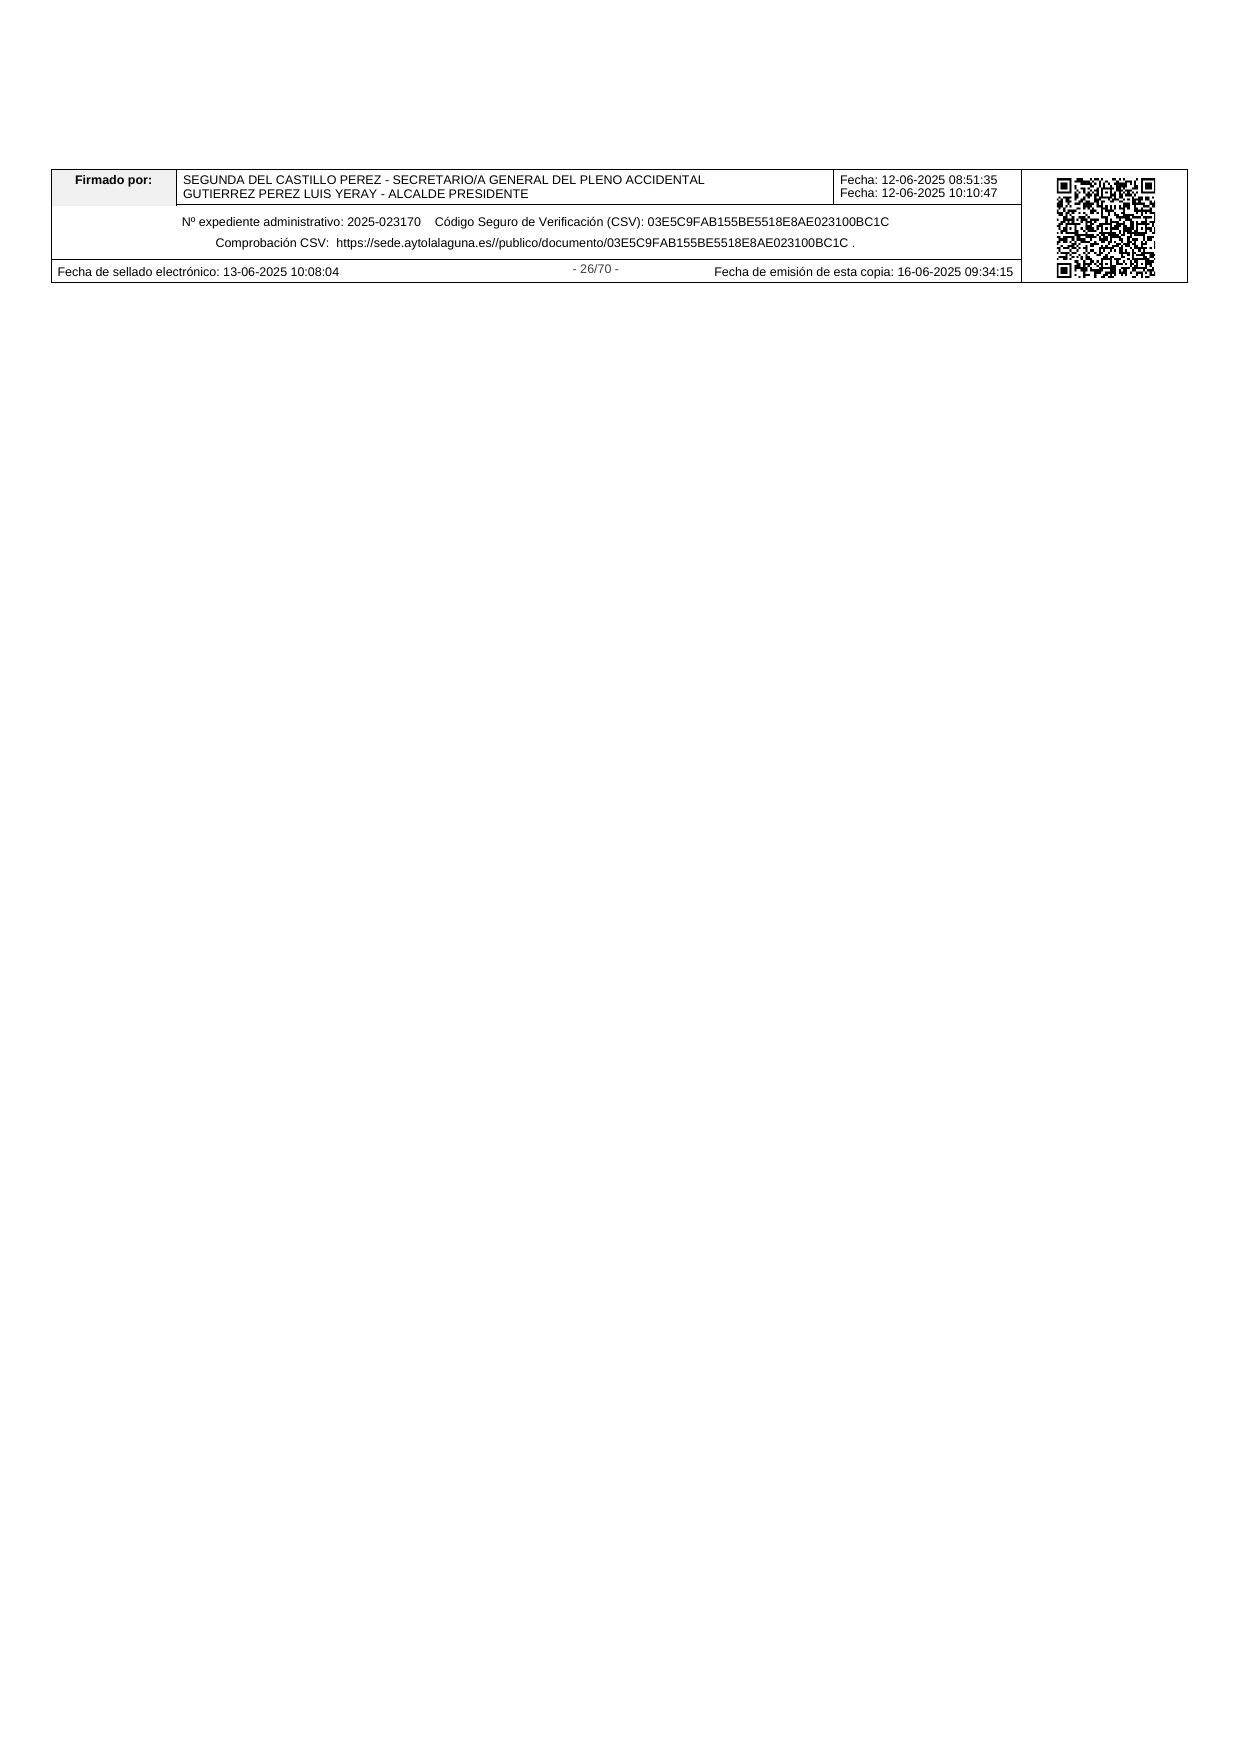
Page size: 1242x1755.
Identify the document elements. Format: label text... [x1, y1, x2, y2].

table_header [1022, 170, 1187, 282]
table_header SEGUNDA DEL CASTILLO PEREZ - SECRETARIO/A GENERAL DEL PLENO ACCIDENTAL GUTIERREZ PEREZ LUIS YERAY - ALCALDE PRESIDENTE [177, 170, 833, 204]
table_header Fecha: 12-06-2025 08:51:35 Fecha: 12-06-2025 10:10:47 [834, 170, 1021, 204]
table_cell Nº expediente administrativo: 2025-023170 Código Seguro de Verificación (CSV): 03E5C9FAB155BE5518E8AE023100BC1C Comprobación CSV: https://sede.aytolalaguna.es//publico/documento/03E5C9FAB155BE5518E8AE023100BC1C . [52, 205, 1021, 258]
table_cell Fecha de sellado electrónico: 13-06-2025 10:08:04 - 26/70 - Fecha de emisión de esta copia: 16-06-2025 09:34:15 [52, 260, 1021, 282]
table_header Firmado por: [52, 170, 176, 204]
